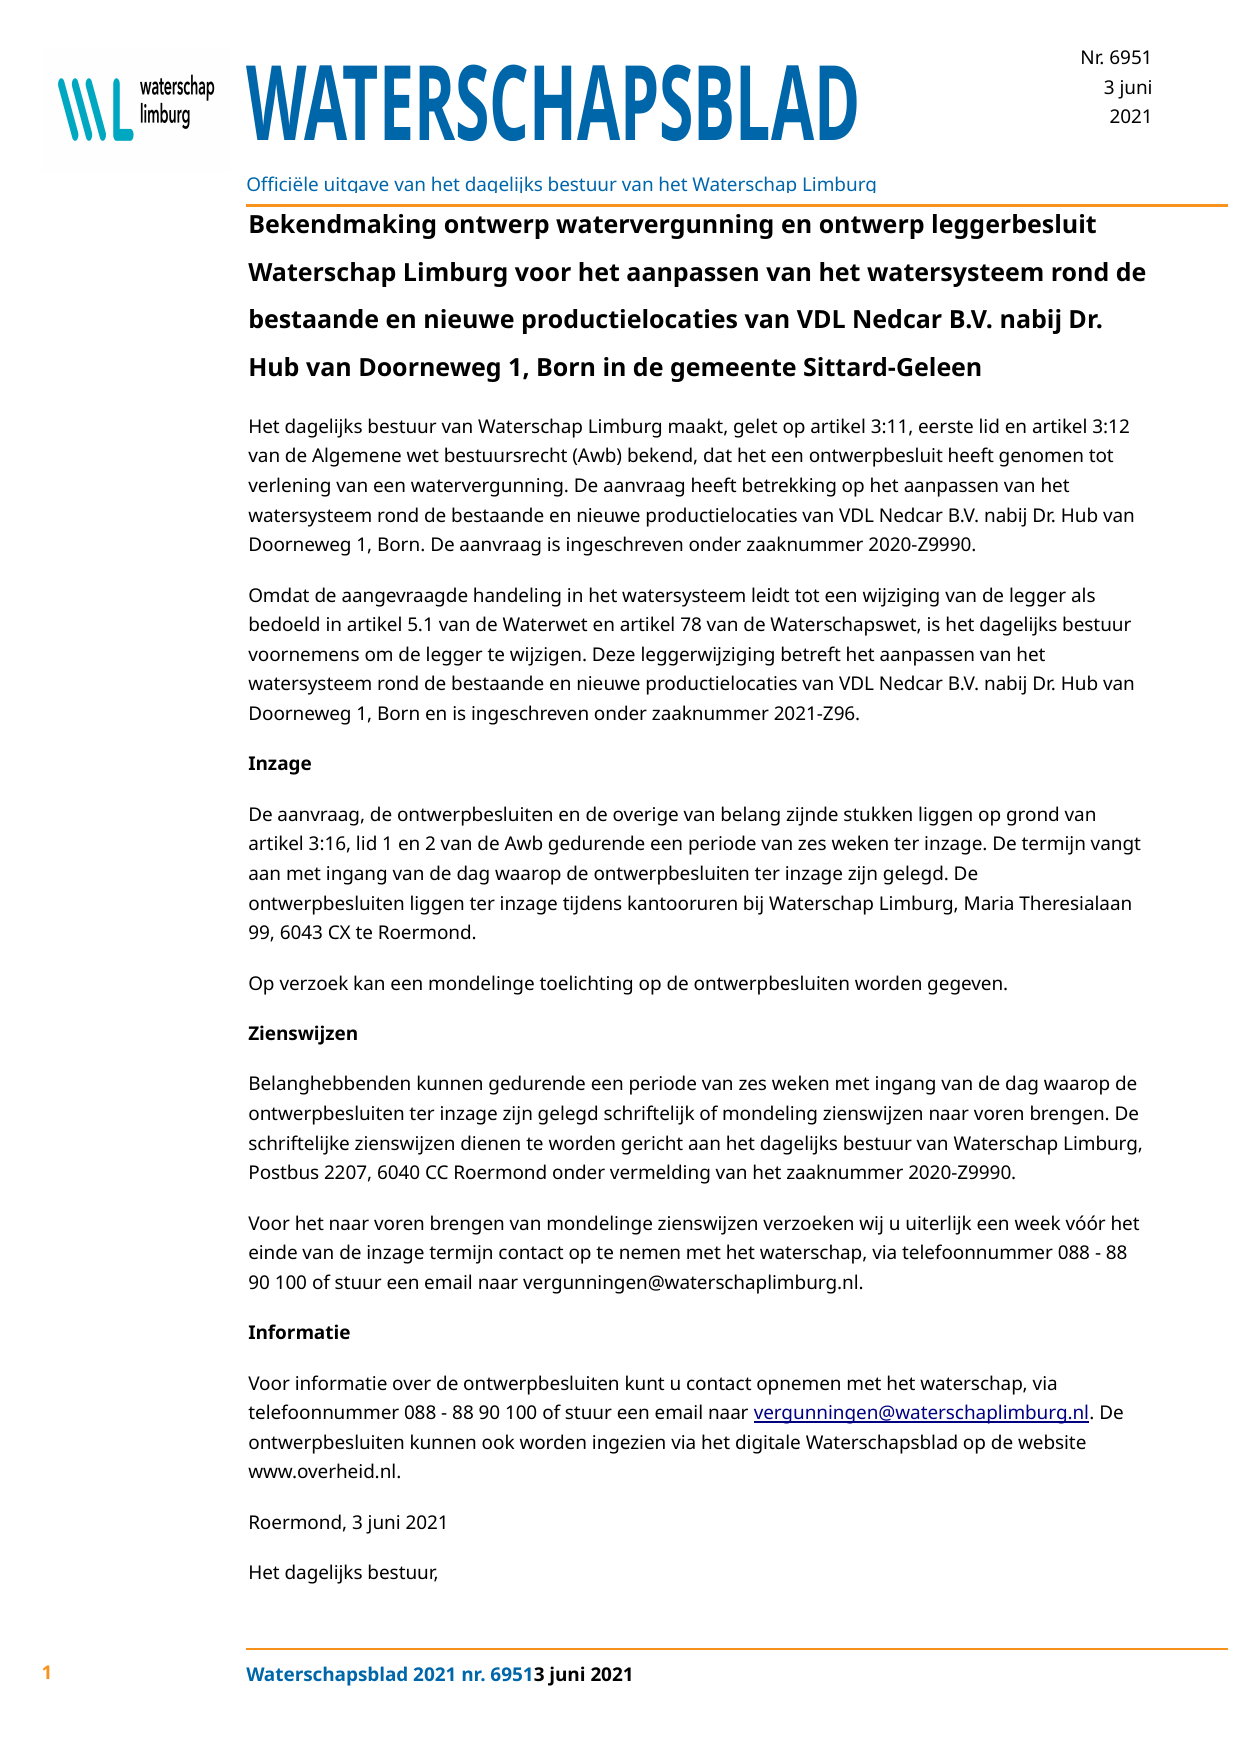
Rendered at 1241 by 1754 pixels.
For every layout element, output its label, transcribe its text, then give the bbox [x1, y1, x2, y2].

text Het dagelijks bestuur van Waterschap Limburg maakt, gelet op artikel 3:11, eerste lid en artikel 3:12 van de Algemene wet bestuursrecht (Awb) bekend, dat het een ontwerpbesluit heeft genomen tot verlening van een watervergunning. De aanvraag heeft betrekking op het aanpassen van het watersysteem rond de bestaande en nieuwe productielocaties van VDL Nedcar B.V. nabij Dr. Hub van Doorneweg 1, Born. De aanvraag is ingeschreven onder zaaknummer 2020-Z9990. [248, 413, 1152, 557]
text Omdat de aangevraagde handeling in het watersysteem leidt tot een wijziging van de legger als bedoeld in artikel 5.1 van de Waterwet en artikel 78 van de Waterschapswet, is het dagelijks bestuur voornemens om de legger te wijzigen. Deze leggerwijziging betreft het aanpassen van het watersysteem rond de bestaande en nieuwe productielocaties van VDL Nedcar B.V. nabij Dr. Hub van Doorneweg 1, Born en is ingeschreven onder zaaknummer 2021-Z96. [248, 582, 1152, 726]
text Zienswijzen [248, 1020, 1152, 1046]
text Roermond, 3 juni 2021 [248, 1509, 1152, 1535]
picture [41, 47, 231, 172]
text Bekendmaking ontwerp watervergunning en ontwerp leggerbesluit Waterschap Limburg voor het aanpassen van het watersysteem rond de bestaande en nieuwe productielocaties van VDL Nedcar B.V. nabij Dr. Hub van Doorneweg 1, Born in de gemeente Sittard-Geleen [248, 207, 1152, 384]
text De aanvraag, de ontwerpbesluiten en de overige van belang zijnde stukken liggen op grond van artikel 3:16, lid 1 en 2 van de Awb gedurende een periode van zes weken ter inzage. De termijn vangt aan met ingang van de dag waarop de ontwerpbesluiten ter inzage zijn gelegd. De ontwerpbesluiten liggen ter inzage tijdens kantooruren bij Waterschap Limburg, Maria Theresialaan 99, 6043 CX te Roermond. [248, 801, 1152, 945]
text Informatie [248, 1319, 1152, 1345]
text Inzage [248, 751, 1152, 776]
text Het dagelijks bestuur, [248, 1559, 1152, 1585]
text Op verzoek kan een mondelinge toelichting op de ontwerpbesluiten worden gegeven. [248, 970, 1152, 996]
text Voor het naar voren brengen van mondelinge zienswijzen verzoeken wij u uiterlijk een week vóór het einde van de inzage termijn contact op te nemen met het waterschap, via telefoonnummer 088 - 88 90 100 of stuur een email naar vergunningen@waterschaplimburg.nl. [248, 1210, 1152, 1295]
text Voor informatie over de ontwerpbesluiten kunt u contact opnemen met het waterschap, via telefoonnummer 088 - 88 90 100 of stuur een email naar vergunningen@waterschaplimburg.nl. De ontwerpbesluiten kunnen ook worden ingezien via het digitale Waterschapsblad op de website www.overheid.nl. [248, 1370, 1152, 1484]
text Belanghebbenden kunnen gedurende een periode van zes weken met ingang van de dag waarop de ontwerpbesluiten ter inzage zijn gelegd schriftelijk of mondeling zienswijzen naar voren brengen. De schriftelijke zienswijzen dienen te worden gericht aan het dagelijks bestuur van Waterschap Limburg, Postbus 2207, 6040 CC Roermond onder vermelding van het zaaknummer 2020-Z9990. [248, 1071, 1152, 1185]
